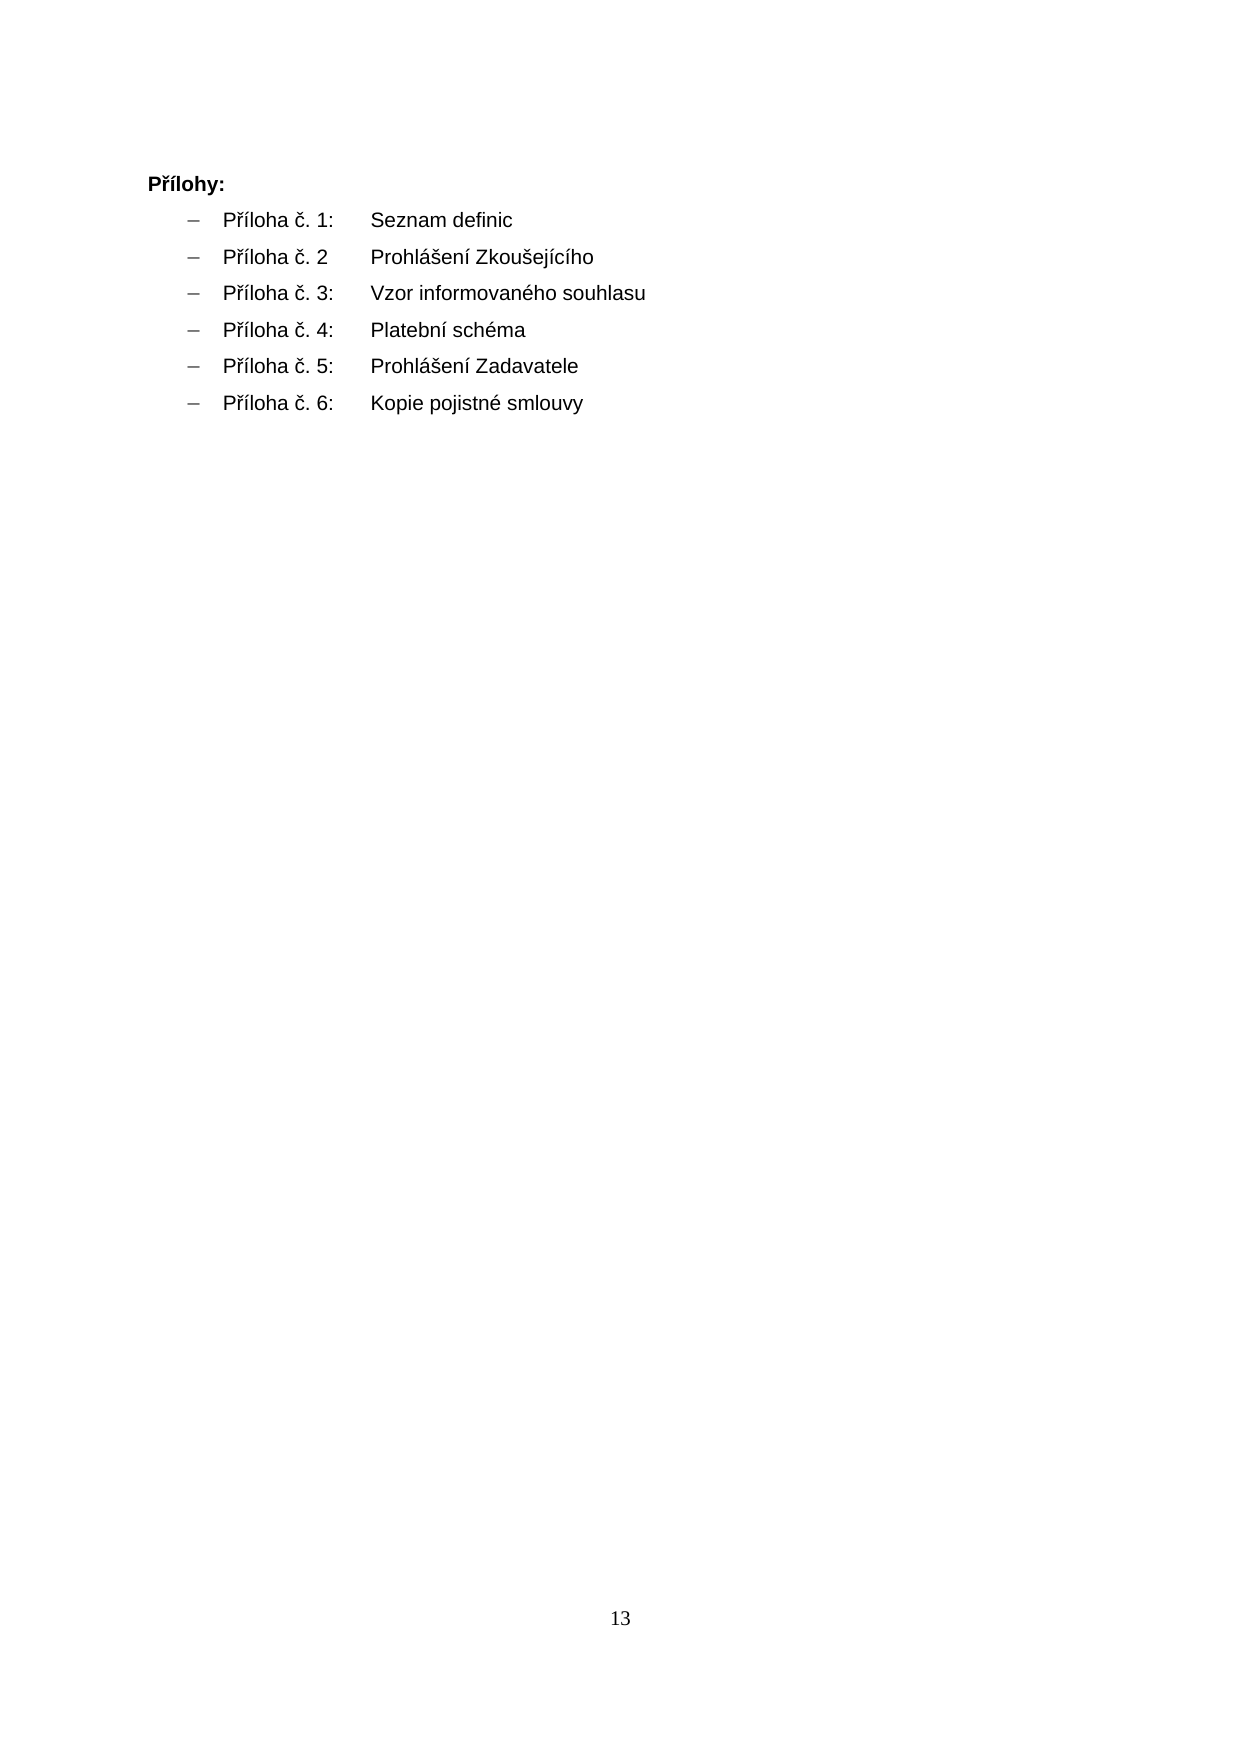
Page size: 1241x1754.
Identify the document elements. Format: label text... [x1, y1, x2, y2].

list Příloha č. 1: Seznam definic [185, 208, 1092, 232]
list Příloha č. 4: Platební schéma [185, 318, 1092, 342]
list Příloha č. 6: Kopie pojistné smlouvy [185, 391, 1092, 415]
text Přílohy: [148, 172, 1092, 196]
list Příloha č. 3: Vzor informovaného souhlasu [185, 281, 1092, 305]
list Příloha č. 2 Prohlášení Zkoušejícího [185, 245, 1092, 269]
list Příloha č. 5: Prohlášení Zadavatele [185, 354, 1092, 378]
